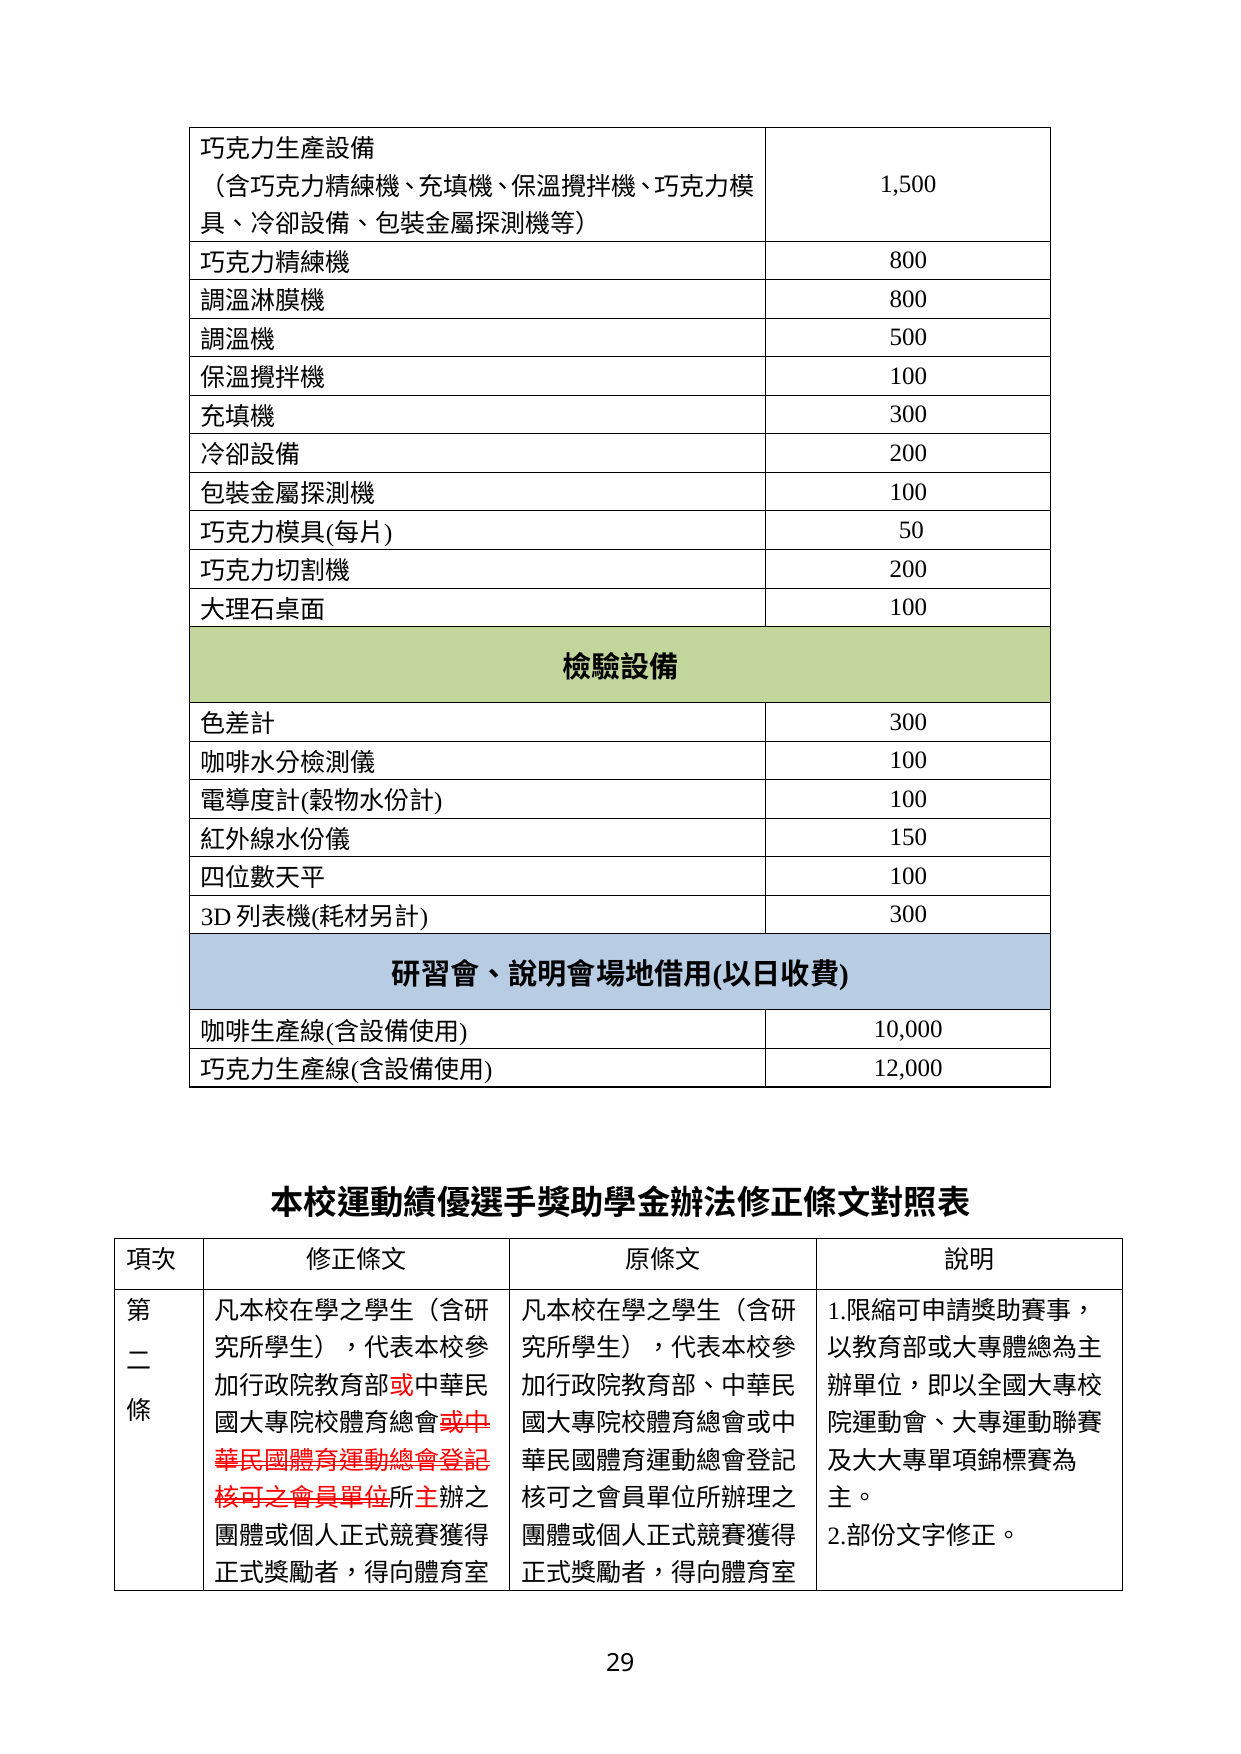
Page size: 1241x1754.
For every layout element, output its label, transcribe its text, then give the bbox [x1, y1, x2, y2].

table_cell 四位數天平 [190, 857, 765, 895]
table_header 修正條文 [204, 1239, 509, 1288]
table_cell 凡本校在學之學生（含研究所學生），代表本校參加行政院教育部、中華民國大專院校體育總會或中華民國體育運動總會登記核可之會員單位所辦理之團體或個人正式競賽獲得正式獎勵者，得向體育室 [510, 1290, 816, 1589]
table_cell 保溫攪拌機 [190, 357, 765, 395]
table_cell 電導度計(穀物水份計) [190, 780, 765, 818]
table_cell 200 [766, 550, 1050, 587]
text 本校運動績優選手獎助學金辦法修正條文對照表 [118, 1162, 1122, 1237]
table_cell 凡本校在學之學生（含研究所學生），代表本校參加行政院教育部或中華民國大專院校體育總會或中華民國體育運動總會登記核可之會員單位所主辦之團體或個人正式競賽獲得正式獎勵者，得向體育室 [204, 1290, 509, 1589]
table_cell 第 二 條 [115, 1290, 203, 1589]
table_cell 調溫機 [190, 319, 765, 356]
table_cell 色差計 [190, 703, 765, 741]
table_cell 500 [766, 319, 1050, 356]
table_cell 研習會、說明會場地借用(以日收費) [190, 934, 1050, 1009]
table_cell 12,000 [766, 1049, 1050, 1086]
table_cell 巧克力切割機 [190, 550, 765, 587]
table_cell 巧克力精練機 [190, 242, 765, 279]
table_cell 100 [766, 742, 1050, 779]
table_cell 咖啡生產線(含設備使用) [190, 1010, 765, 1048]
table_cell 300 [766, 396, 1050, 433]
table_cell 檢驗設備 [190, 627, 1050, 702]
table_cell 巧克力生產設備 （含巧克力精練機、充填機、保溫攪拌機、巧克力模具、冷卻設備、包裝金屬探測機等） [190, 128, 765, 241]
table_cell 大理石桌面 [190, 589, 765, 626]
table_cell 咖啡水分檢測儀 [190, 742, 765, 779]
table_cell 巧克力生產線(含設備使用) [190, 1049, 765, 1086]
table_cell 3D列表機(耗材另計) [190, 896, 765, 933]
table_cell 100 [766, 589, 1050, 626]
table_cell 充填機 [190, 396, 765, 433]
table_cell 調溫淋膜機 [190, 280, 765, 318]
table_cell 300 [766, 896, 1050, 933]
table_header 說明 [817, 1239, 1122, 1288]
table_cell 冷卻設備 [190, 434, 765, 472]
table_cell 100 [766, 357, 1050, 395]
table_cell 100 [766, 857, 1050, 895]
table_cell 150 [766, 819, 1050, 856]
table_cell 800 [766, 280, 1050, 318]
table_cell 300 [766, 703, 1050, 741]
table_cell 100 [766, 780, 1050, 818]
table_cell 100 [766, 473, 1050, 510]
table_cell 包裝金屬探測機 [190, 473, 765, 510]
table_header 項次 [115, 1239, 203, 1288]
table_cell 1.限縮可申請獎助賽事，以教育部或大專體總為主辦單位，即以全國大專校院運動會、大專運動聯賽及大大專單項錦標賽為主。 2.部份文字修正。 [817, 1290, 1122, 1589]
table_cell 10,000 [766, 1010, 1050, 1048]
table_cell 巧克力模具(每片) [190, 511, 765, 549]
table_cell 800 [766, 242, 1050, 279]
table_cell 200 [766, 434, 1050, 472]
table_cell 1,500 [766, 128, 1050, 241]
table_header 原條文 [510, 1239, 816, 1288]
table_cell 50 [766, 511, 1050, 549]
table_cell 紅外線水份儀 [190, 819, 765, 856]
